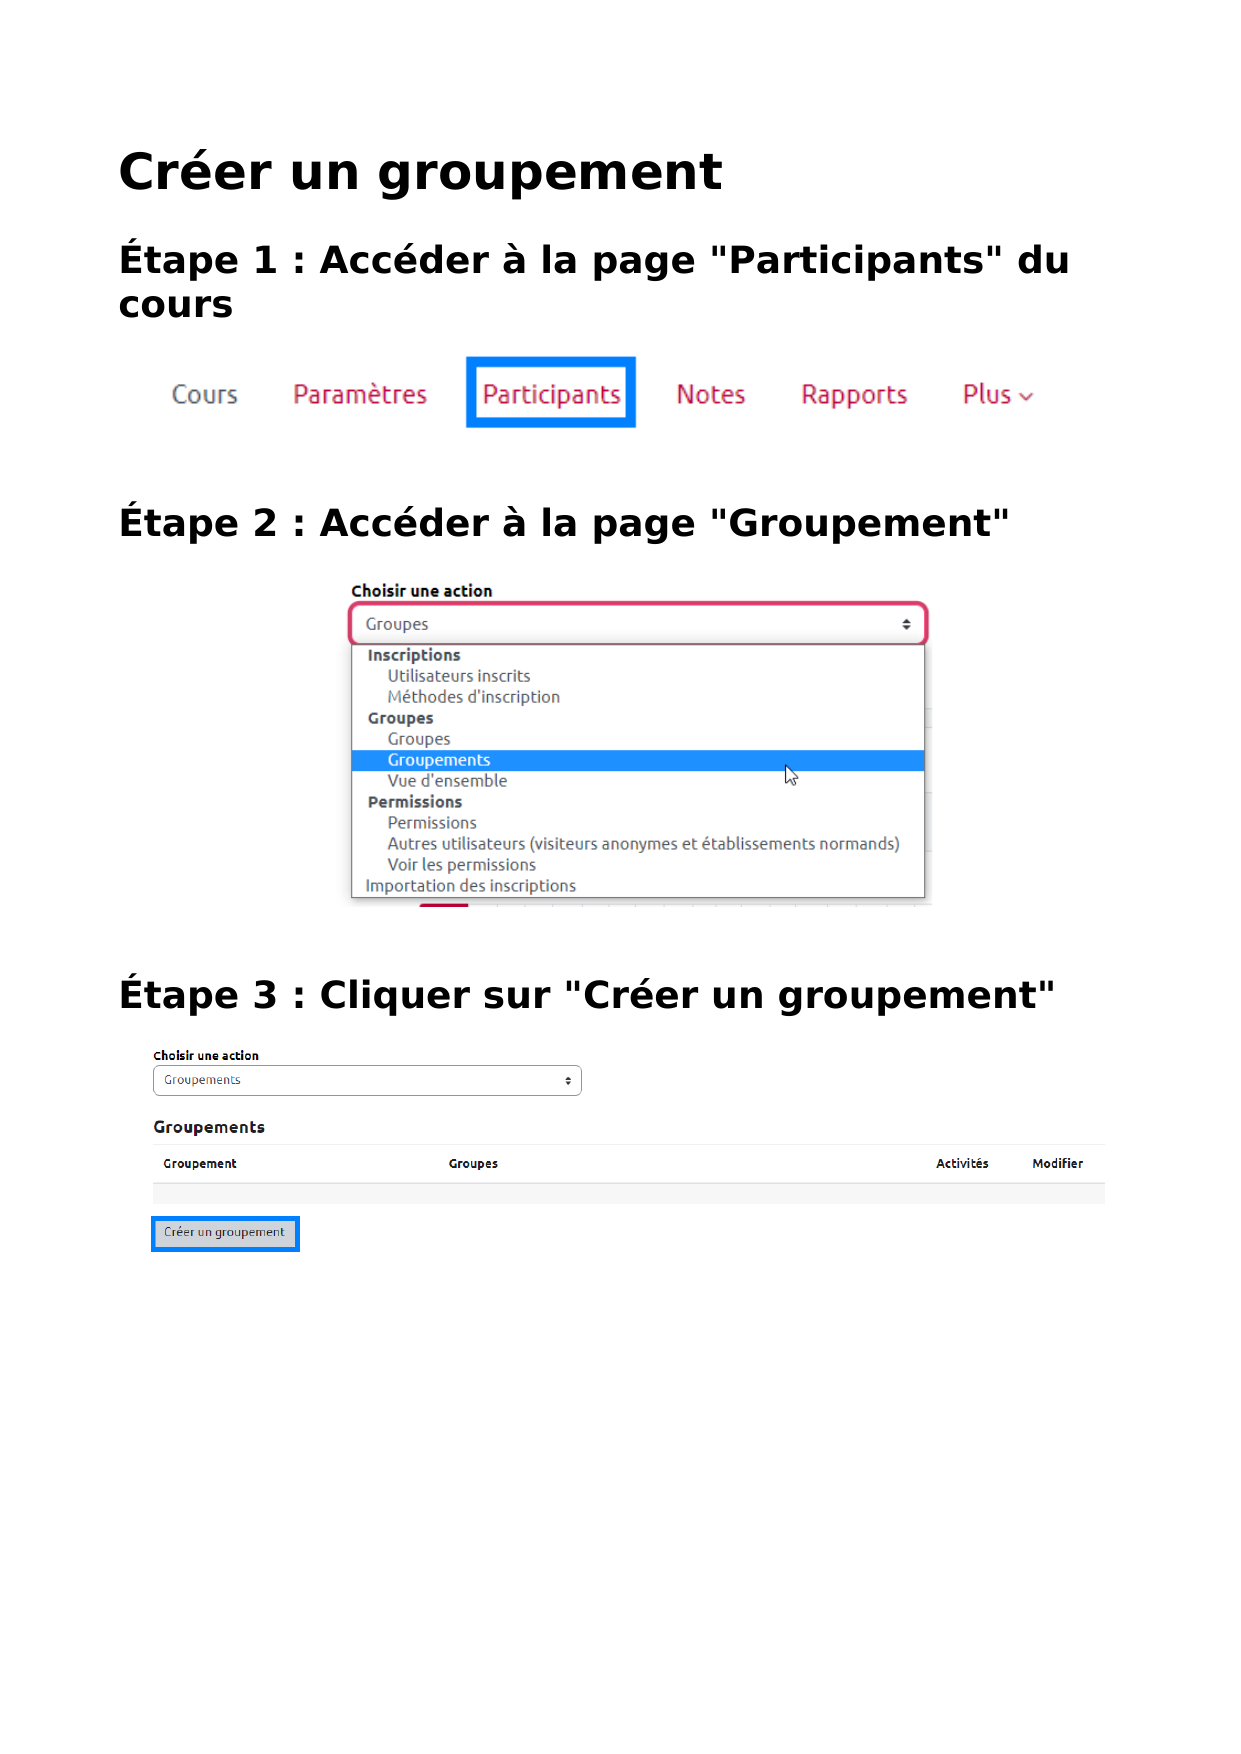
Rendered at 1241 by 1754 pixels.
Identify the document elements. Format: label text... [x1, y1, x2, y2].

subtitle Étape 1 : Accéder à la page "Participants" du cours [118, 239, 1122, 326]
picture [118, 1029, 1123, 1298]
picture [151, 338, 1089, 435]
subtitle Étape 2 : Accéder à la page "Groupement" [118, 501, 1122, 545]
picture [307, 557, 933, 907]
subtitle Créer un groupement [118, 143, 1122, 201]
subtitle Étape 3 : Cliquer sur "Créer un groupement" [118, 973, 1122, 1017]
